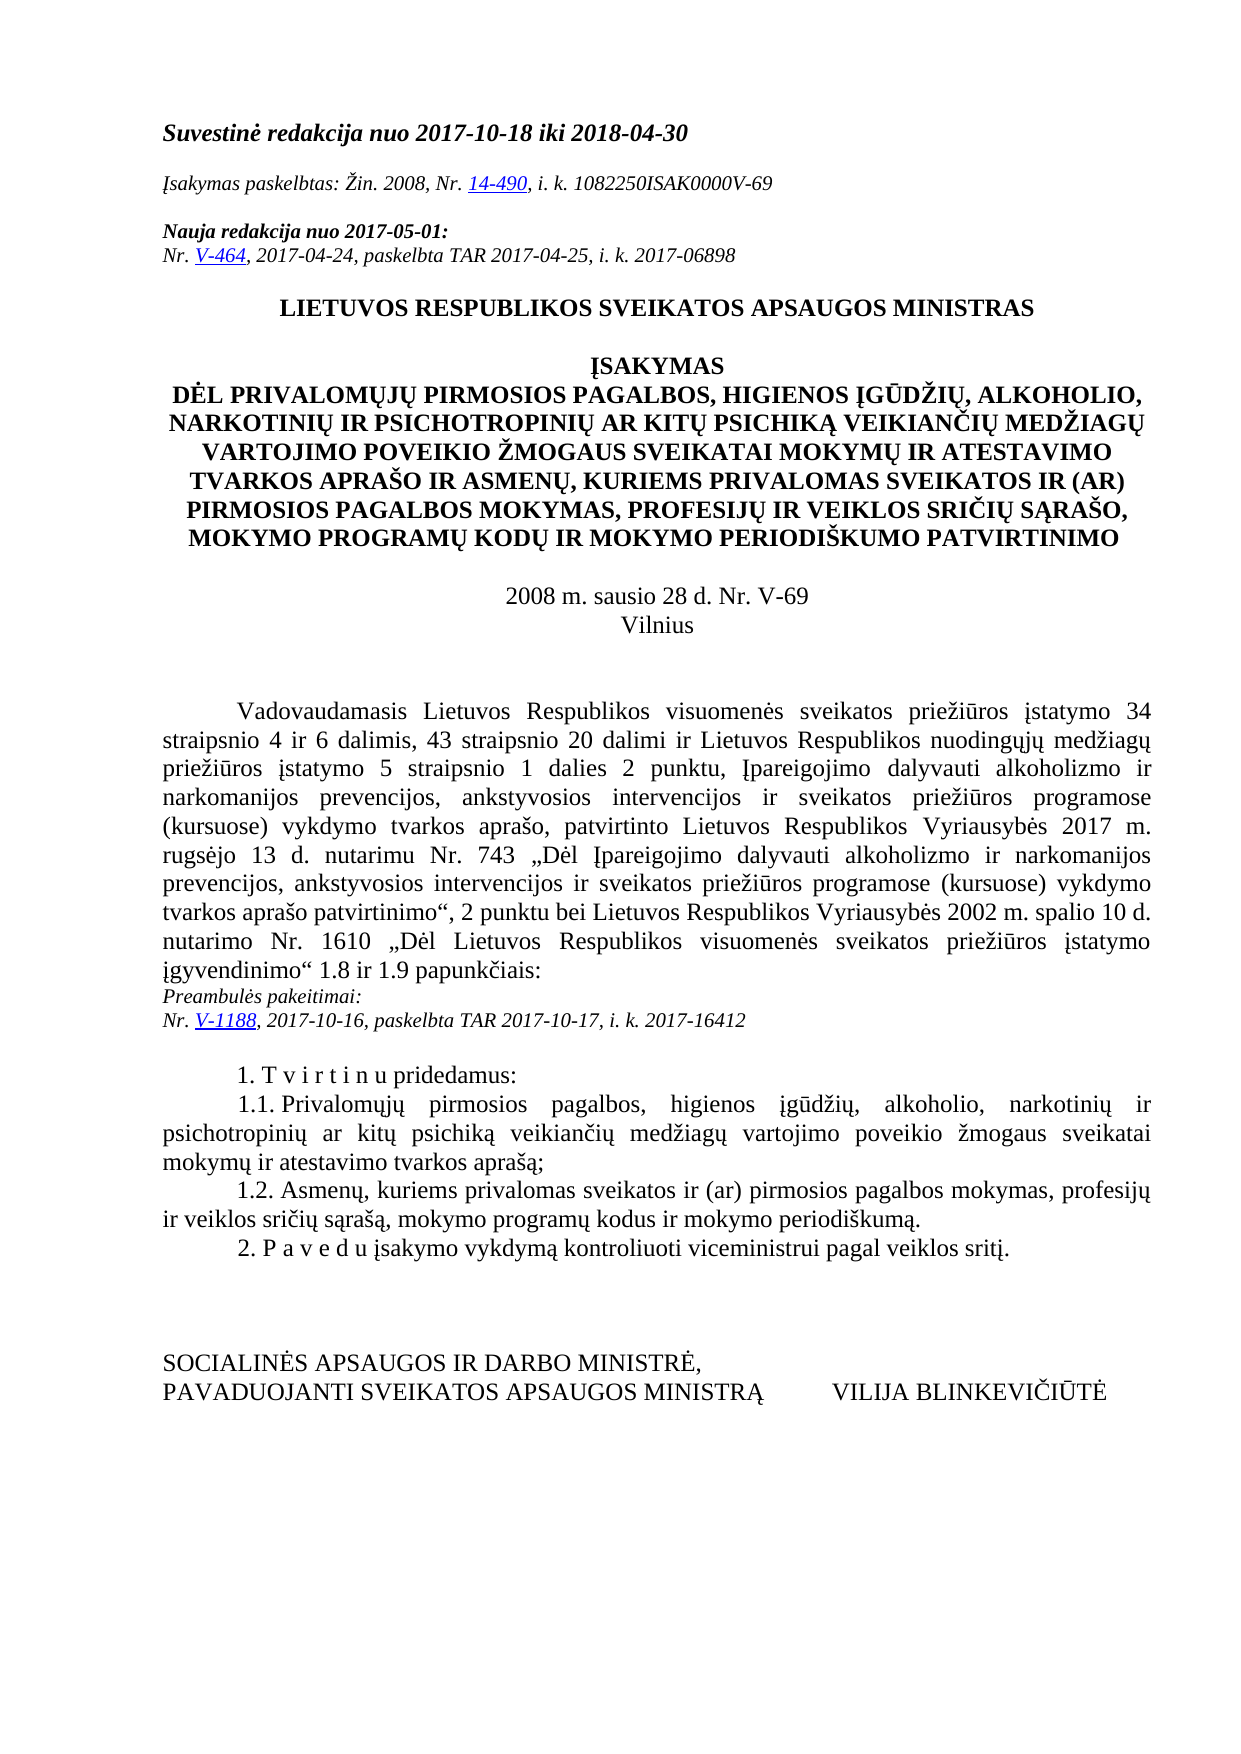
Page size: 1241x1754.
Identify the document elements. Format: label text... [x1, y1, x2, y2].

text 1.1. Privalomųjų pirmosios pagalbos, higienos įgūdžių, alkoholio, narkotinių ir psichotropinių ar kitų psichiką veikiančių medžiagų vartojimo poveikio žmogaus sveikatai mokymų ir atestavimo tvarkos aprašą; [162, 1089, 1152, 1175]
text SOCIALINĖS APSAUGOS IR DARBO MINISTRĖ, [162, 1348, 1152, 1377]
text 1. T v i r t i n u pridedamus: [162, 1060, 1152, 1089]
text Preambulės pakeitimai: [162, 983, 1152, 1008]
text PAVADUOJANTI SVEIKATOS APSAUGOS MINISTRĄ VILIJA BLINKEVIČIŪTĖ [162, 1377, 1152, 1405]
text Nr. V-464, 2017-04-24, paskelbta TAR 2017-04-25, i. k. 2017-06898 [162, 243, 1152, 267]
text 2. P a v e d u įsakymo vykdymą kontroliuoti viceministrui pagal veiklos sritį. [162, 1233, 1152, 1262]
text Įsakymas paskelbtas: Žin. 2008, Nr. 14-490, i. k. 1082250ISAK0000V-69 [162, 171, 1152, 195]
text Vadovaudamasis Lietuvos Respublikos visuomenės sveikatos priežiūros įstatymo 34 straipsnio 4 ir 6 dalimis, 43 straipsnio 20 dalimi ir Lietuvos Respublikos nuodingųjų medžiagų priežiūros įstatymo 5 straipsnio 1 dalies 2 punktu, Įpareigojimo dalyvauti alkoholizmo ir narkomanijos prevencijos, ankstyvosios intervencijos ir sveikatos priežiūros programose (kursuose) vykdymo tvarkos aprašo, patvirtinto Lietuvos Respublikos Vyriausybės 2017 m. rugsėjo 13 d. nutarimu Nr. 743 „Dėl Įpareigojimo dalyvauti alkoholizmo ir narkomanijos prevencijos, ankstyvosios intervencijos ir sveikatos priežiūros programose (kursuose) vykdymo tvarkos aprašo patvirtinimo“, 2 punktu bei Lietuvos Respublikos Vyriausybės 2002 m. spalio 10 d. nutarimo Nr. 1610 „Dėl Lietuvos Respublikos visuomenės sveikatos priežiūros įstatymo įgyvendinimo“ 1.8 ir 1.9 papunkčiais: [162, 696, 1152, 983]
text Nr. V-1188, 2017-10-16, paskelbta TAR 2017-10-17, i. k. 2017-16412 [162, 1008, 1152, 1032]
text Nauja redakcija nuo 2017-05-01: [162, 219, 1152, 243]
text LIETUVOS RESPUBLIKOS SVEIKATOS APSAUGOS MINISTRAS [162, 293, 1152, 322]
text Vilnius [162, 610, 1152, 638]
text ĮSAKYMAS [162, 351, 1152, 380]
text 1.2. Asmenų, kuriems privalomas sveikatos ir (ar) pirmosios pagalbos mokymas, profesijų ir veiklos sričių sąrašą, mokymo programų kodus ir mokymo periodiškumą. [162, 1175, 1152, 1233]
text Suvestinė redakcija nuo 2017-10-18 iki 2018-04-30 [162, 118, 1152, 147]
text 2008 m. sausio 28 d. Nr. V-69 [162, 581, 1152, 610]
text DĖL PRIVALOMŲJŲ PIRMOSIOS PAGALBOS, HIGIENOS ĮGŪDŽIŲ, alkoholio, narkotinių ir psichotropinių ar kitų psichiką veikiančių medžiagų vartojimo poveikIO žmogaus sveikatai MOKYMŲ ir atestavimo tvarkos aprašo IR ASMENŲ, KURIEMS PRIVALOMAS SVEIKATOS IR (AR) PIRMOSIOS PAGALBOS MOKYMAS, PROFESIJŲ IR VEIKLOS SRIČIŲ SĄRAŠO, MOKYMO PROGRAMŲ KODŲ IR MOKYMO PERIODIŠKUMO PATVIRTINIMO [162, 380, 1152, 552]
